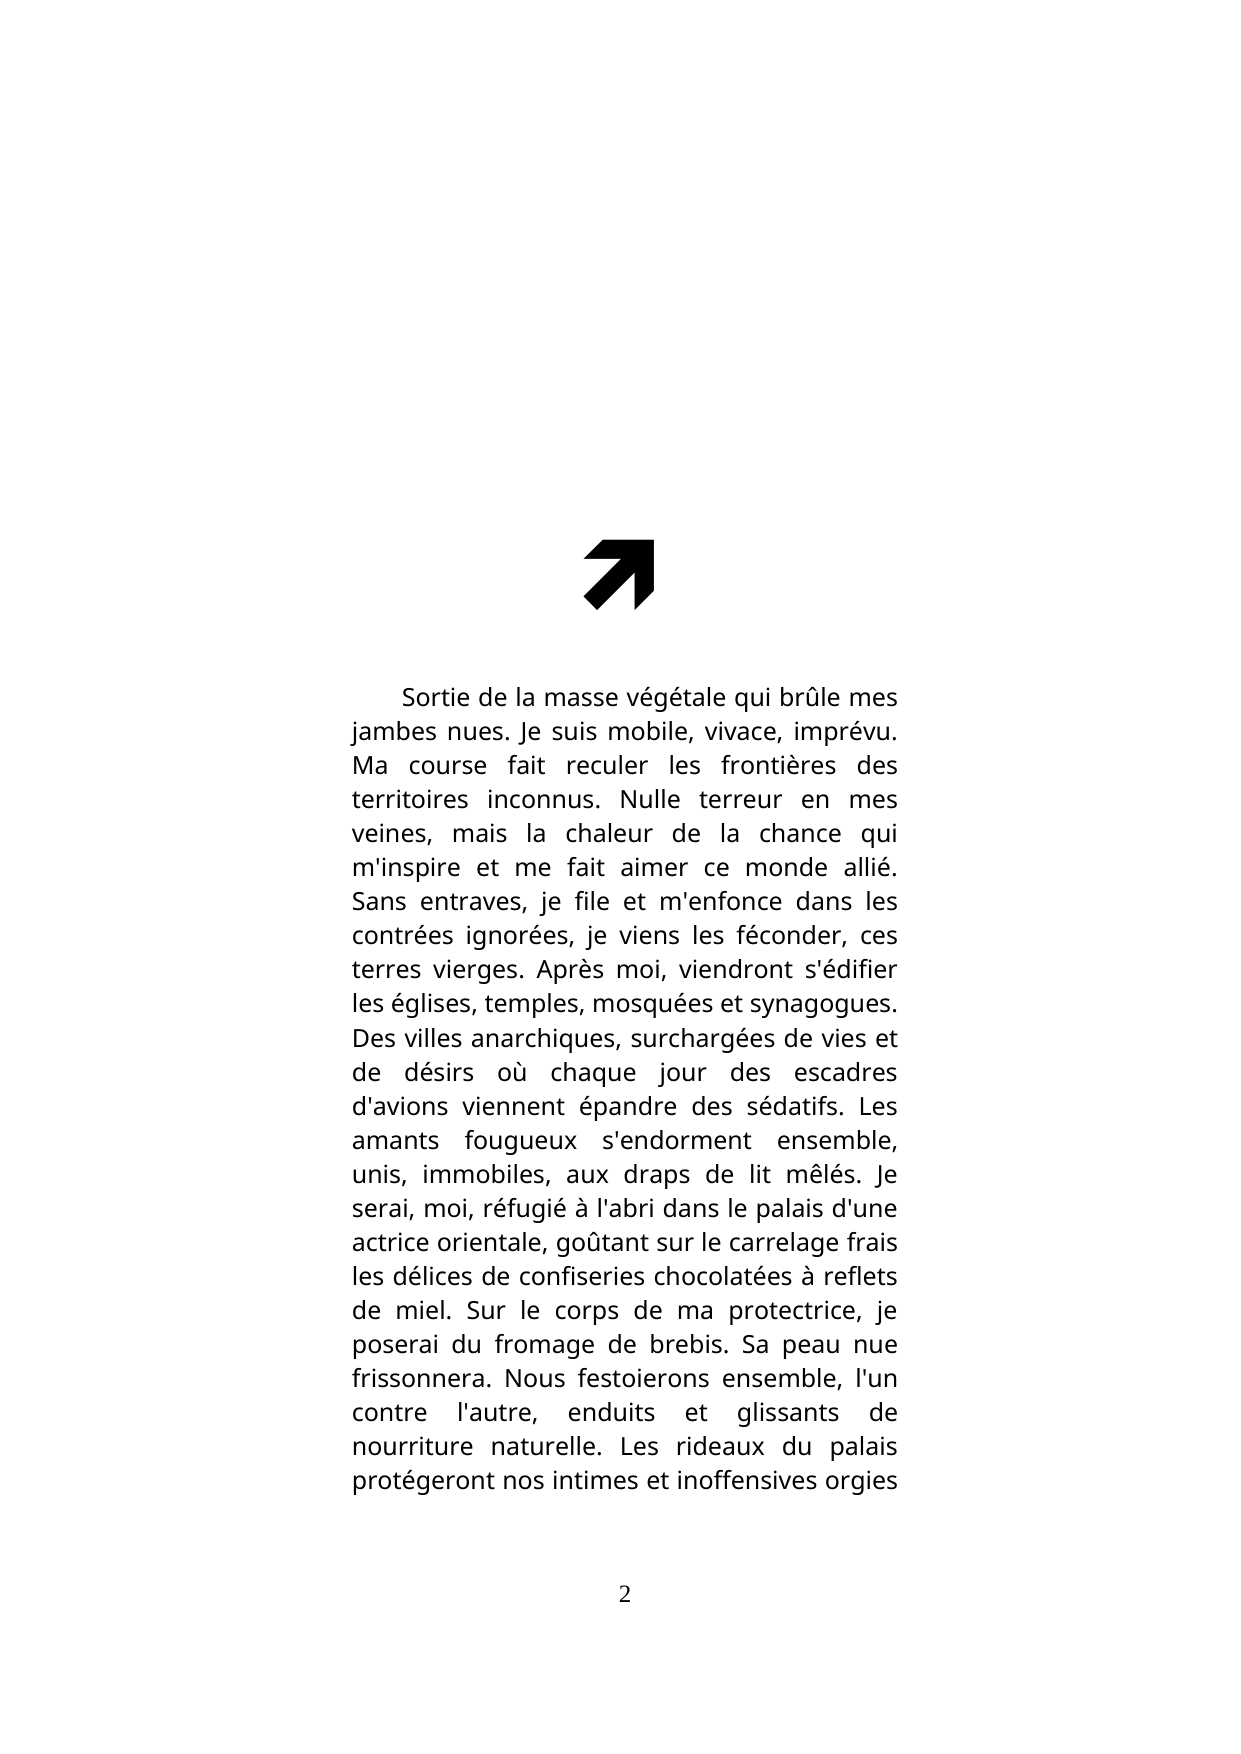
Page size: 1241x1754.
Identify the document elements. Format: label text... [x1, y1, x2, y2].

text  [352, 542, 898, 633]
text Sortie de la masse végétale qui brûle mes jambes nues. Je suis mobile, vivace, imprévu. Ma course fait reculer les frontières des territoires inconnus. Nulle terreur en mes veines, mais la chaleur de la chance qui m'inspire et me fait aimer ce monde allié. Sans entraves, je file et m'enfonce dans les contrées ignorées, je viens les féconder, ces terres vierges. Après moi, viendront s'édifier les églises, temples, mosquées et synagogues. Des villes anarchiques, surchargées de vies et de désirs où chaque jour des escadres d'avions viennent épandre des sédatifs. Les amants fougueux s'endorment ensemble, unis, immobiles, aux draps de lit mêlés. Je serai, moi, réfugié à l'abri dans le palais d'une actrice orientale, goûtant sur le carrelage frais les délices de confiseries chocolatées à reflets de miel. Sur le corps de ma protectrice, je poserai du fromage de brebis. Sa peau nue frissonnera. Nous festoierons ensemble, l'un contre l'autre, enduits et glissants de nourriture naturelle. Les rideaux du palais protégeront nos intimes et inoffensives orgies [352, 679, 898, 1497]
